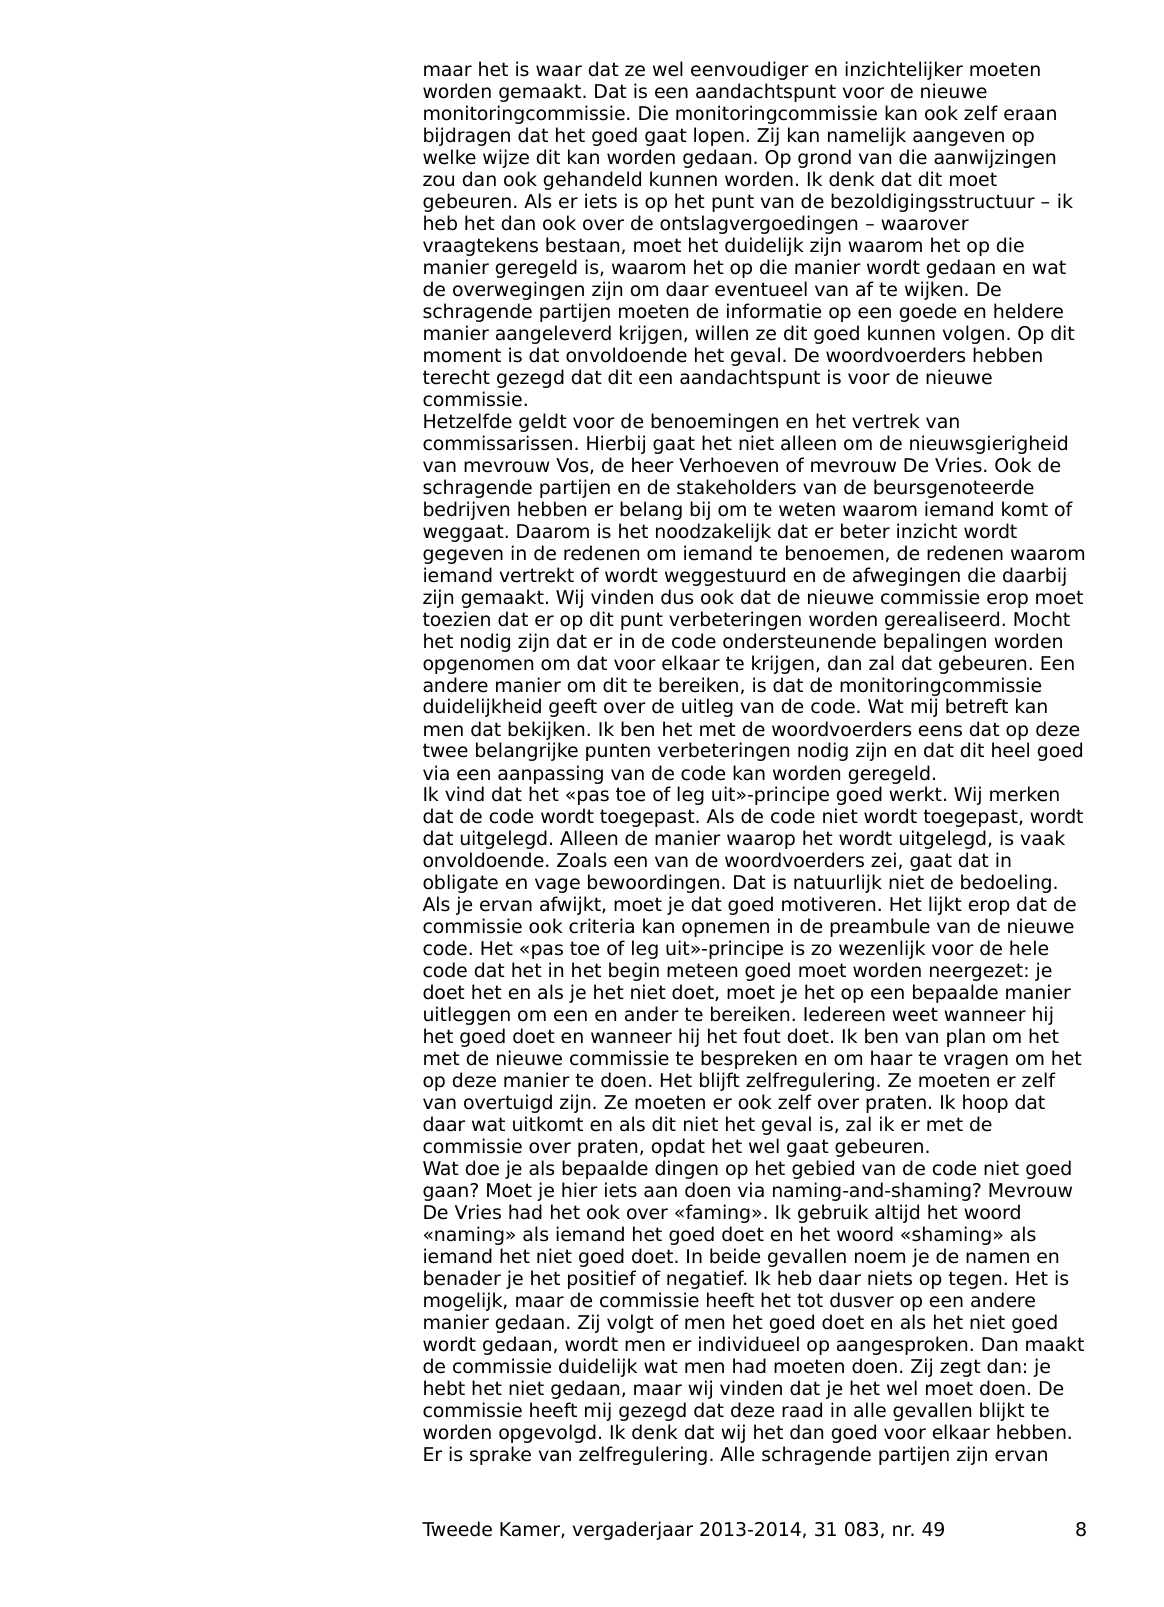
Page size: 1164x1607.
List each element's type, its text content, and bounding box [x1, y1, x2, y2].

text maar het is waar dat ze wel eenvoudiger en inzichtelijker moeten worden gemaakt. Dat is een aandachtspunt voor de nieuwe monitoringcommissie. Die monitoringcommissie kan ook zelf eraan bijdragen dat het goed gaat lopen. Zij kan namelijk aangeven op welke wijze dit kan worden gedaan. Op grond van die aanwijzingen zou dan ook gehandeld kunnen worden. Ik denk dat dit moet gebeuren. Als er iets is op het punt van de bezoldigingsstructuur – ik heb het dan ook over de ontslagvergoedingen – waarover vraagtekens bestaan, moet het duidelijk zijn waarom het op die manier geregeld is, waarom het op die manier wordt gedaan en wat de overwegingen zijn om daar eventueel van af te wijken. De schragende partijen moeten de informatie op een goede en heldere manier aangeleverd krijgen, willen ze dit goed kunnen volgen. Op dit moment is dat onvoldoende het geval. De woordvoerders hebben terecht gezegd dat dit een aandachtspunt is voor de nieuwe commissie. [422, 59, 1087, 411]
text Hetzelfde geldt voor de benoemingen en het vertrek van commissarissen. Hierbij gaat het niet alleen om de nieuwsgierigheid van mevrouw Vos, de heer Verhoeven of mevrouw De Vries. Ook de schragende partijen en de stakeholders van de beursgenoteerde bedrijven hebben er belang bij om te weten waarom iemand komt of weggaat. Daarom is het noodzakelijk dat er beter inzicht wordt gegeven in de redenen om iemand te benoemen, de redenen waarom iemand vertrekt of wordt weggestuurd en de afwegingen die daarbij zijn gemaakt. Wij vinden dus ook dat de nieuwe commissie erop moet toezien dat er op dit punt verbeteringen worden gerealiseerd. Mocht het nodig zijn dat er in de code ondersteunende bepalingen worden opgenomen om dat voor elkaar te krijgen, dan zal dat gebeuren. Een andere manier om dit te bereiken, is dat de monitoringcommissie duidelijkheid geeft over de uitleg van de code. Wat mij betreft kan men dat bekijken. Ik ben het met de woordvoerders eens dat op deze twee belangrijke punten verbeteringen nodig zijn en dat dit heel goed via een aanpassing van de code kan worden geregeld. [422, 411, 1087, 784]
text Ik vind dat het «pas toe of leg uit»-principe goed werkt. Wij merken dat de code wordt toegepast. Als de code niet wordt toegepast, wordt dat uitgelegd. Alleen de manier waarop het wordt uitgelegd, is vaak onvoldoende. Zoals een van de woordvoerders zei, gaat dat in obligate en vage bewoordingen. Dat is natuurlijk niet de bedoeling. Als je ervan afwijkt, moet je dat goed motiveren. Het lijkt erop dat de commissie ook criteria kan opnemen in de preambule van de nieuwe code. Het «pas toe of leg uit»-principe is zo wezenlijk voor de hele code dat het in het begin meteen goed moet worden neergezet: je doet het en als je het niet doet, moet je het op een bepaalde manier uitleggen om een en ander te bereiken. Iedereen weet wanneer hij het goed doet en wanneer hij het fout doet. Ik ben van plan om het met de nieuwe commissie te bespreken en om haar te vragen om het op deze manier te doen. Het blijft zelfregulering. Ze moeten er zelf van overtuigd zijn. Ze moeten er ook zelf over praten. Ik hoop dat daar wat uitkomt en als dit niet het geval is, zal ik er met de commissie over praten, opdat het wel gaat gebeuren. [422, 784, 1087, 1158]
text Wat doe je als bepaalde dingen op het gebied van de code niet goed gaan? Moet je hier iets aan doen via naming-and-shaming? Mevrouw De Vries had het ook over «faming». Ik gebruik altijd het woord «naming» als iemand het goed doet en het woord «shaming» als iemand het niet goed doet. In beide gevallen noem je de namen en benader je het positief of negatief. Ik heb daar niets op tegen. Het is mogelijk, maar de commissie heeft het tot dusver op een andere manier gedaan. Zij volgt of men het goed doet en als het niet goed wordt gedaan, wordt men er individueel op aangesproken. Dan maakt de commissie duidelijk wat men had moeten doen. Zij zegt dan: je hebt het niet gedaan, maar wij vinden dat je het wel moet doen. De commissie heeft mij gezegd dat deze raad in alle gevallen blijkt te worden opgevolgd. Ik denk dat wij het dan goed voor elkaar hebben. Er is sprake van zelfregulering. Alle schragende partijen zijn ervan [422, 1158, 1087, 1466]
